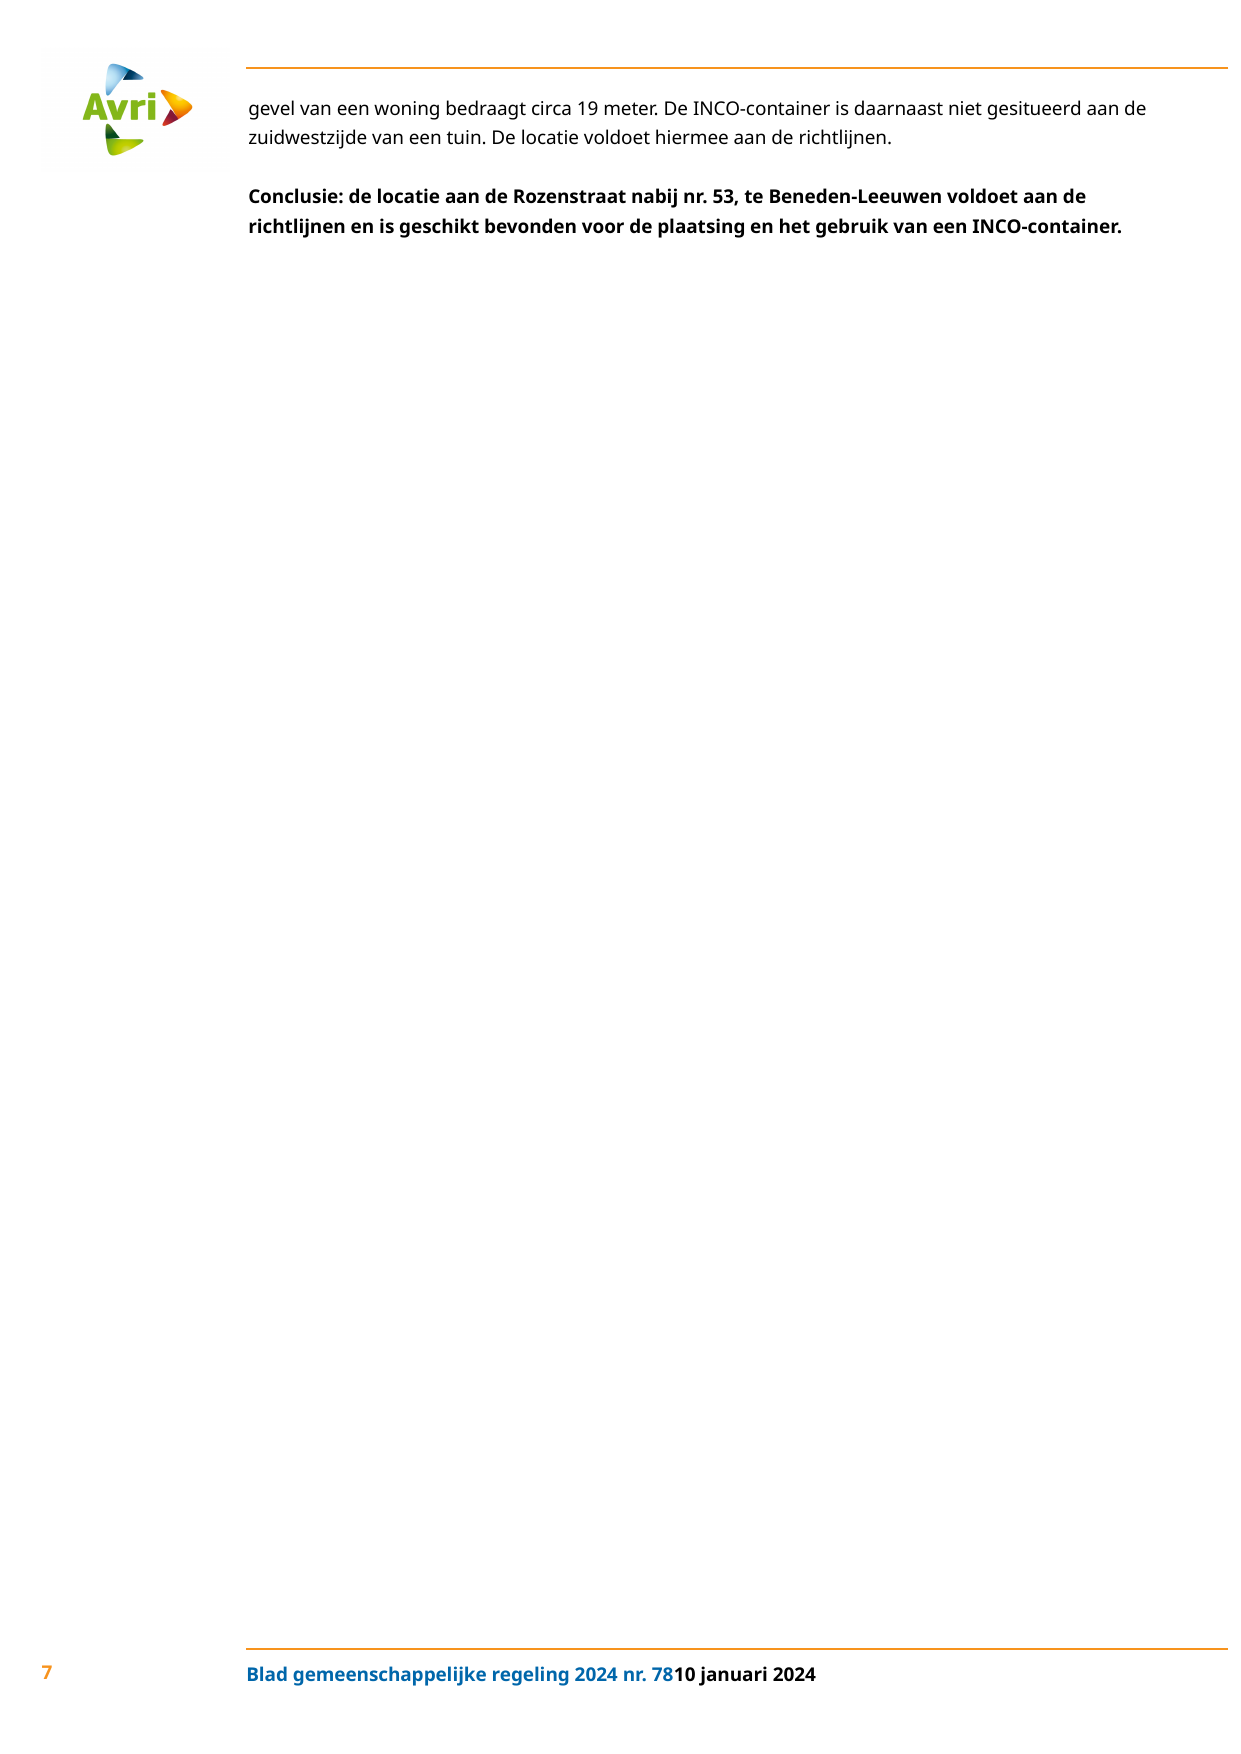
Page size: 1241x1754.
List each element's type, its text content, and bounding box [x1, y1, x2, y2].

text gevel van een woning bedraagt circa 19 meter. De INCO-container is daarnaast niet gesitueerd aan de zuidwestzijde van een tuin. De locatie voldoet hiermee aan de richtlijnen. [248, 95, 1152, 150]
picture [41, 47, 231, 172]
text Conclusie: de locatie aan de Rozenstraat nabij nr. 53, te Beneden-Leeuwen voldoet aan de richtlijnen en is geschikt bevonden voor de plaatsing en het gebruik van een INCO-container. [248, 183, 1152, 239]
